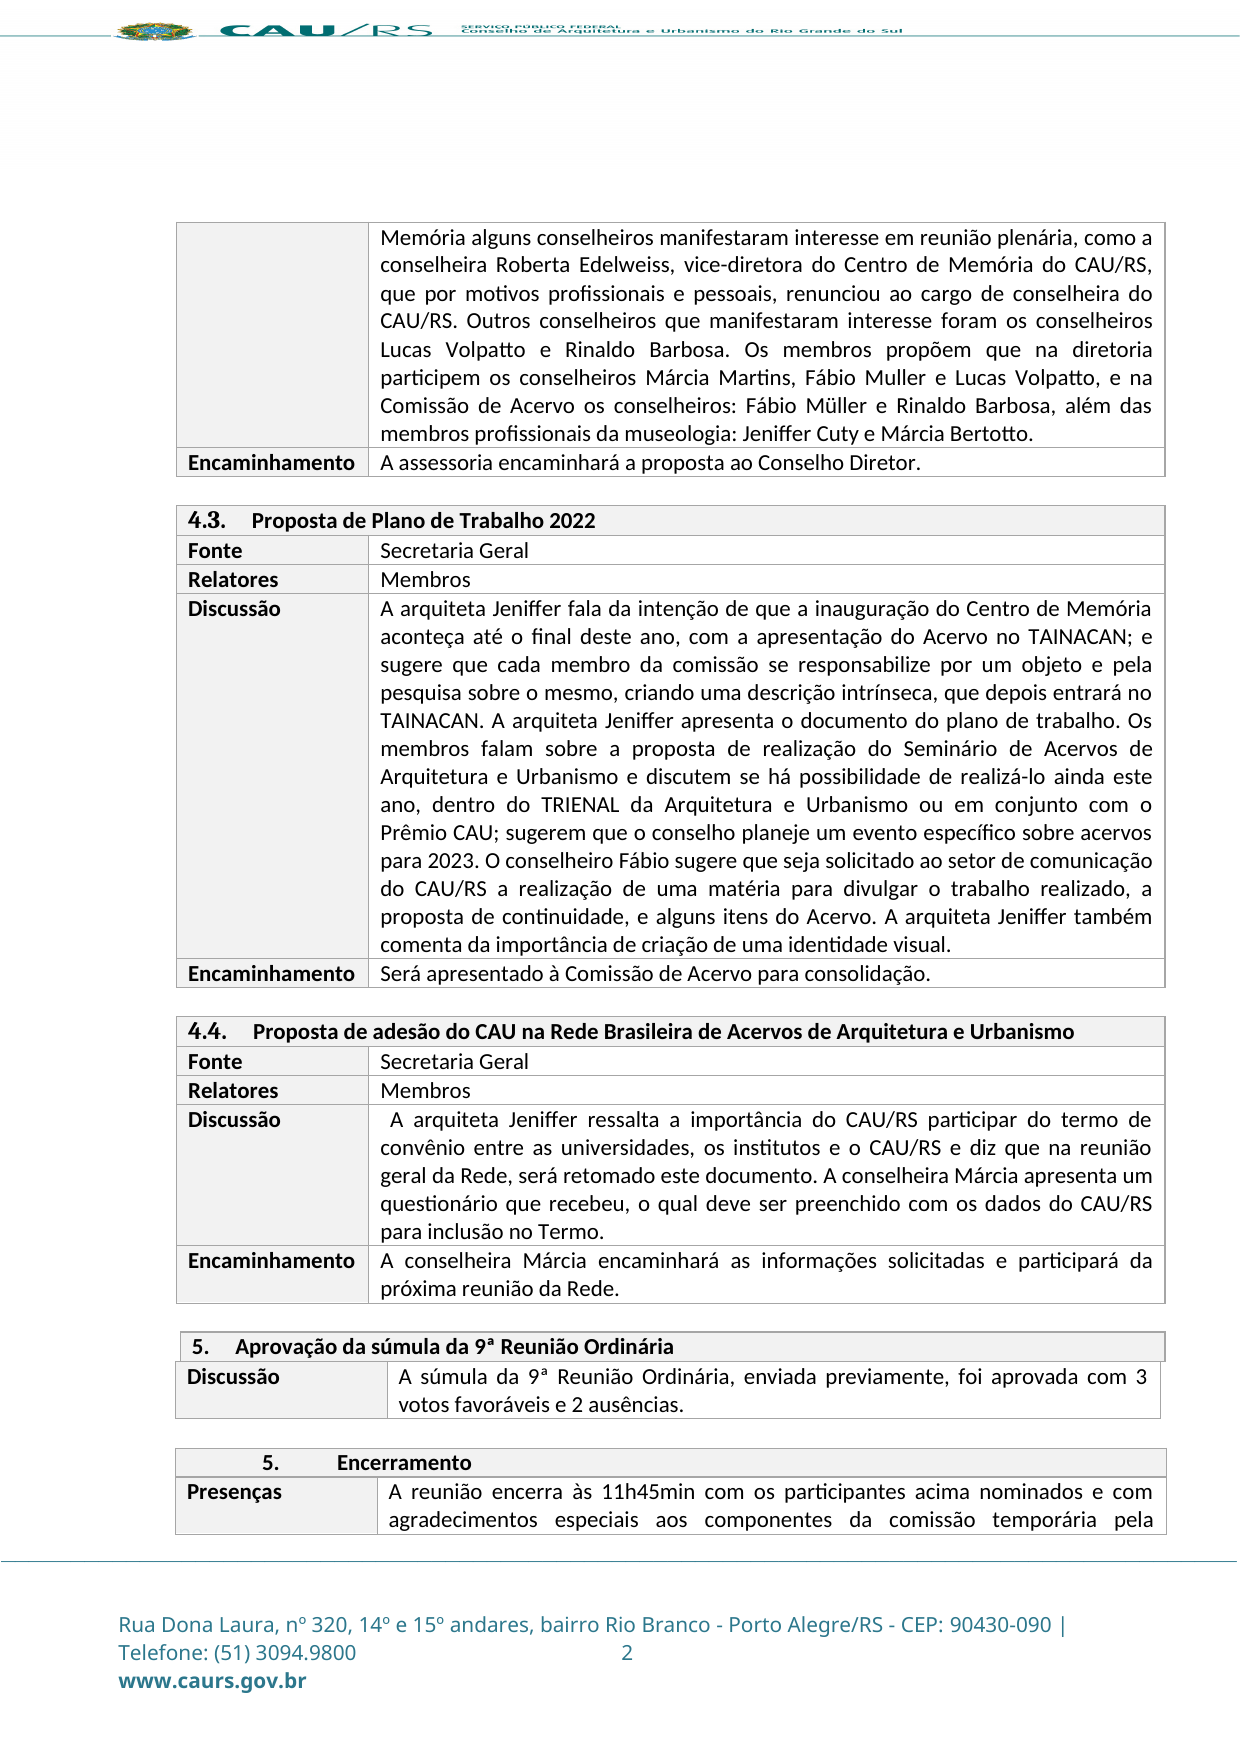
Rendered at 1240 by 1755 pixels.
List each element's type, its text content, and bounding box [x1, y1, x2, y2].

table_cell A conselheira Márcia encaminhará as informações solicitadas e participará da próxima reunião da Rede. [369, 1246, 1164, 1302]
table_cell A assessoria encaminhará a proposta ao Conselho Diretor. [369, 448, 1164, 476]
table_cell Será apresentado à Comissão de Acervo para consolidação. [369, 959, 1164, 987]
table_cell A reunião encerra às 11h45min com os participantes acima nominados e com agradecimentos especiais aos componentes da comissão temporária pela [378, 1478, 1166, 1533]
table_cell Discussão [176, 1362, 387, 1418]
table_cell Encaminhamento [177, 1246, 368, 1302]
table_cell Relatores [177, 565, 368, 593]
table_cell Encaminhamento [177, 959, 368, 987]
table_cell Proposta de adesão do CAU na Rede Brasileira de Acervos de Arquitetura e Urbanismo [177, 1017, 1164, 1046]
table_cell A arquiteta Jeniffer ressalta a importância do CAU/RS participar do termo de convênio entre as universidades, os institutos e o CAU/RS e diz que na reunião geral da Rede, será retomado este documento. A conselheira Márcia apresenta um questionário que recebeu, o qual deve ser preenchido com os dados do CAU/RS para inclusão no Termo. [369, 1105, 1164, 1245]
table_cell Membros [369, 565, 1164, 593]
table_cell Discussão [177, 1105, 368, 1245]
table_header Encerramento [176, 1449, 1166, 1476]
table_header [176, 1331, 180, 1361]
table_cell Membros [369, 1076, 1164, 1104]
table_cell Secretaria Geral [369, 1047, 1164, 1075]
table_cell Relatores [177, 1076, 368, 1104]
table_cell Presenças [176, 1478, 377, 1533]
table_header 5. Aprovação da súmula da 9ª Reunião Ordinária [181, 1333, 1164, 1361]
table_cell Memória alguns conselheiros manifestaram interesse em reunião plenária, como a conselheira Roberta Edelweiss, vice-diretora do Centro de Memória do CAU/RS, que por motivos profissionais e pessoais, renunciou ao cargo de conselheira do CAU/RS. Outros conselheiros que manifestaram interesse foram os conselheiros Lucas Volpatto e Rinaldo Barbosa. Os membros propõem que na diretoria participem os conselheiros Márcia Martins, Fábio Muller e Lucas Volpatto, e na Comissão de Acervo os conselheiros: Fábio Müller e Rinaldo Barbosa, além das membros profissionais da museologia: Jeniffer Cuty e Márcia Bertotto. [369, 223, 1164, 447]
table_cell A súmula da 9ª Reunião Ordinária, enviada previamente, foi aprovada com 3 votos favoráveis e 2 ausências. [388, 1362, 1160, 1418]
table_cell [177, 988, 1165, 1016]
table_cell Fonte [177, 1047, 368, 1075]
table_cell [177, 477, 1165, 505]
table_cell Fonte [177, 536, 368, 564]
table_cell Encaminhamento [177, 448, 368, 476]
table_cell [1161, 1362, 1165, 1418]
table_cell Proposta de Plano de Trabalho 2022 [177, 506, 1164, 535]
table_cell A arquiteta Jeniffer fala da intenção de que a inauguração do Centro de Memória aconteça até o final deste ano, com a apresentação do Acervo no TAINACAN; e sugere que cada membro da comissão se responsabilize por um objeto e pela pesquisa sobre o mesmo, criando uma descrição intrínseca, que depois entrará no TAINACAN. A arquiteta Jeniffer apresenta o documento do plano de trabalho. Os membros falam sobre a proposta de realização do Seminário de Acervos de Arquitetura e Urbanismo e discutem se há possibilidade de realizá-lo ainda este ano, dentro do TRIENAL da Arquitetura e Urbanismo ou em conjunto com o Prêmio CAU; sugerem que o conselho planeje um evento específico sobre acervos para 2023. O conselheiro Fábio sugere que seja solicitado ao setor de comunicação do CAU/RS a realização de uma matéria para divulgar o trabalho realizado, a proposta de continuidade, e alguns itens do Acervo. A arquiteta Jeniffer também comenta da importância de criação de uma identidade visual. [369, 594, 1164, 958]
table_cell Secretaria Geral [369, 536, 1164, 564]
table_cell [177, 223, 368, 447]
table_cell Discussão [177, 594, 368, 958]
